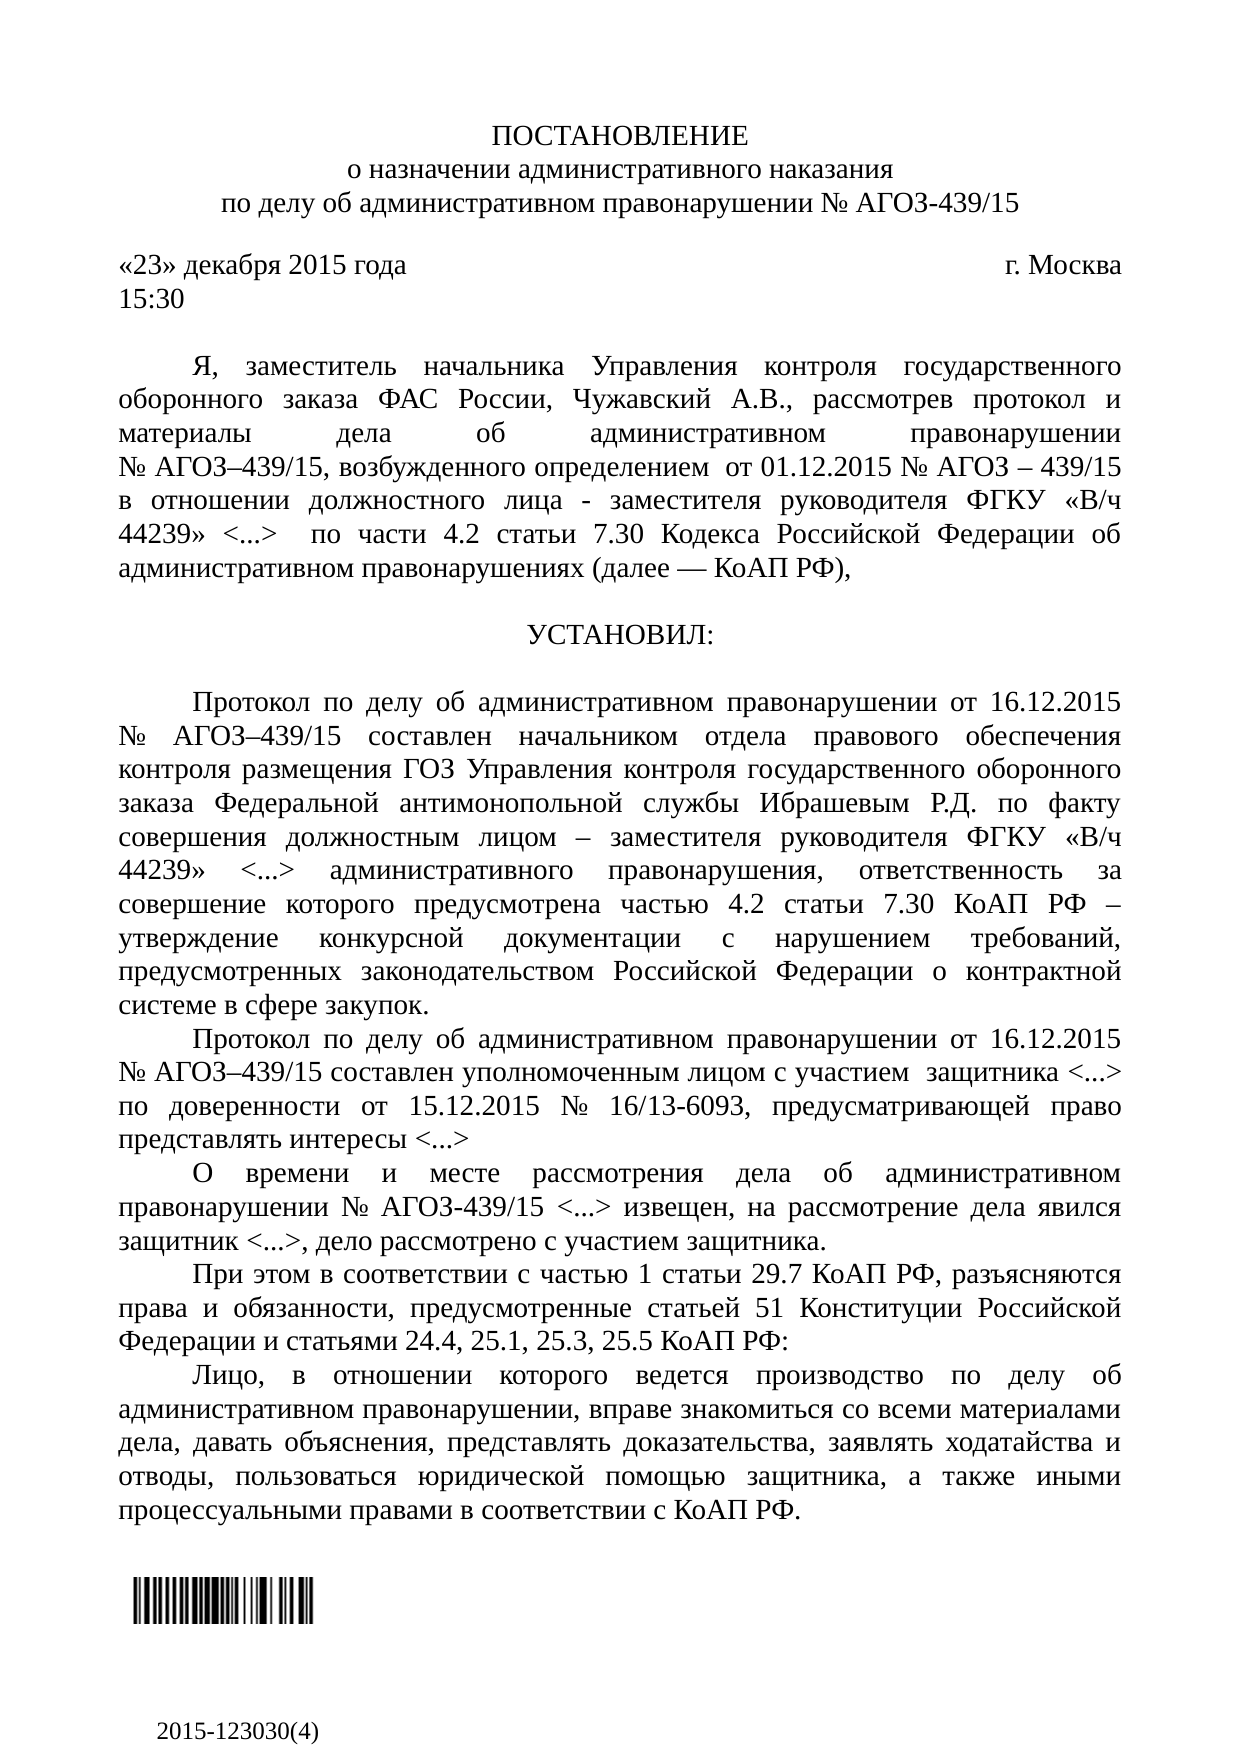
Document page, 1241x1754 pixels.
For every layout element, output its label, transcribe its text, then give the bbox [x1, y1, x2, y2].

text по делу об административном правонарушении № АГОЗ-439/15 [118, 185, 1122, 219]
text О времени и месте рассмотрения дела об административном правонарушении № АГОЗ-439/15 <...> извещен, на рассмотрение дела явился защитник <...>, дело рассмотрено с участием защитника. [118, 1156, 1122, 1257]
text 15:30 [118, 281, 1122, 314]
text Я, заместитель начальника Управления контроля государственного оборонного заказа ФАС России, Чужавский А.В., рассмотрев протокол и материалы дела об административном правонарушении № АГОЗ–439/15, возбужденного определением от 01.12.2015 № АГОЗ – 439/15 в отношении должностного лица - заместителя руководителя ФГКУ «В/ч 44239» <...> по части 4.2 статьи 7.30 Кодекса Российской Федерации об административном правонарушениях (далее — КоАП РФ), [118, 348, 1122, 584]
text «23» декабря 2015 года г. Москва [118, 247, 1122, 281]
text ПОСТАНОВЛЕНИЕ [118, 118, 1122, 152]
text Протокол по делу об административном правонарушении от 16.12.2015 № АГОЗ–439/15 составлен уполномоченным лицом с участием защитника <...> по доверенности от 15.12.2015 № 16/13-6093, предусматривающей право представлять интересы <...> [118, 1021, 1122, 1156]
text о назначении административного наказания [118, 152, 1122, 185]
text Лицо, в отношении которого ведется производство по делу об административном правонарушении, вправе знакомиться со всеми материалами дела, давать объяснения, представлять доказательства, заявлять ходатайства и отводы, пользоваться юридической помощью защитника, а также иными процессуальными правами в соответствии с КоАП РФ. [118, 1358, 1122, 1526]
picture [118, 1577, 331, 1624]
text Протокол по делу об административном правонарушении от 16.12.2015 № АГОЗ–439/15 составлен начальником отдела правового обеспечения контроля размещения ГОЗ Управления контроля государственного оборонного заказа Федеральной антимонопольной службы Ибрашевым Р.Д. по факту совершения должностным лицом – заместителя руководителя ФГКУ «В/ч 44239» <...> административного правонарушения, ответственность за совершение которого предусмотрена частью 4.2 статьи 7.30 КоАП РФ – утверждение конкурсной документации с нарушением требований, предусмотренных законодательством Российской Федерации о контрактной системе в сфере закупок. [118, 685, 1122, 1021]
text УСТАНОВИЛ: [118, 617, 1122, 651]
text При этом в соответствии с частью 1 статьи 29.7 КоАП РФ, разъясняются права и обязанности, предусмотренные статьей 51 Конституции Российской Федерации и статьями 24.4, 25.1, 25.3, 25.5 КоАП РФ: [118, 1257, 1122, 1358]
